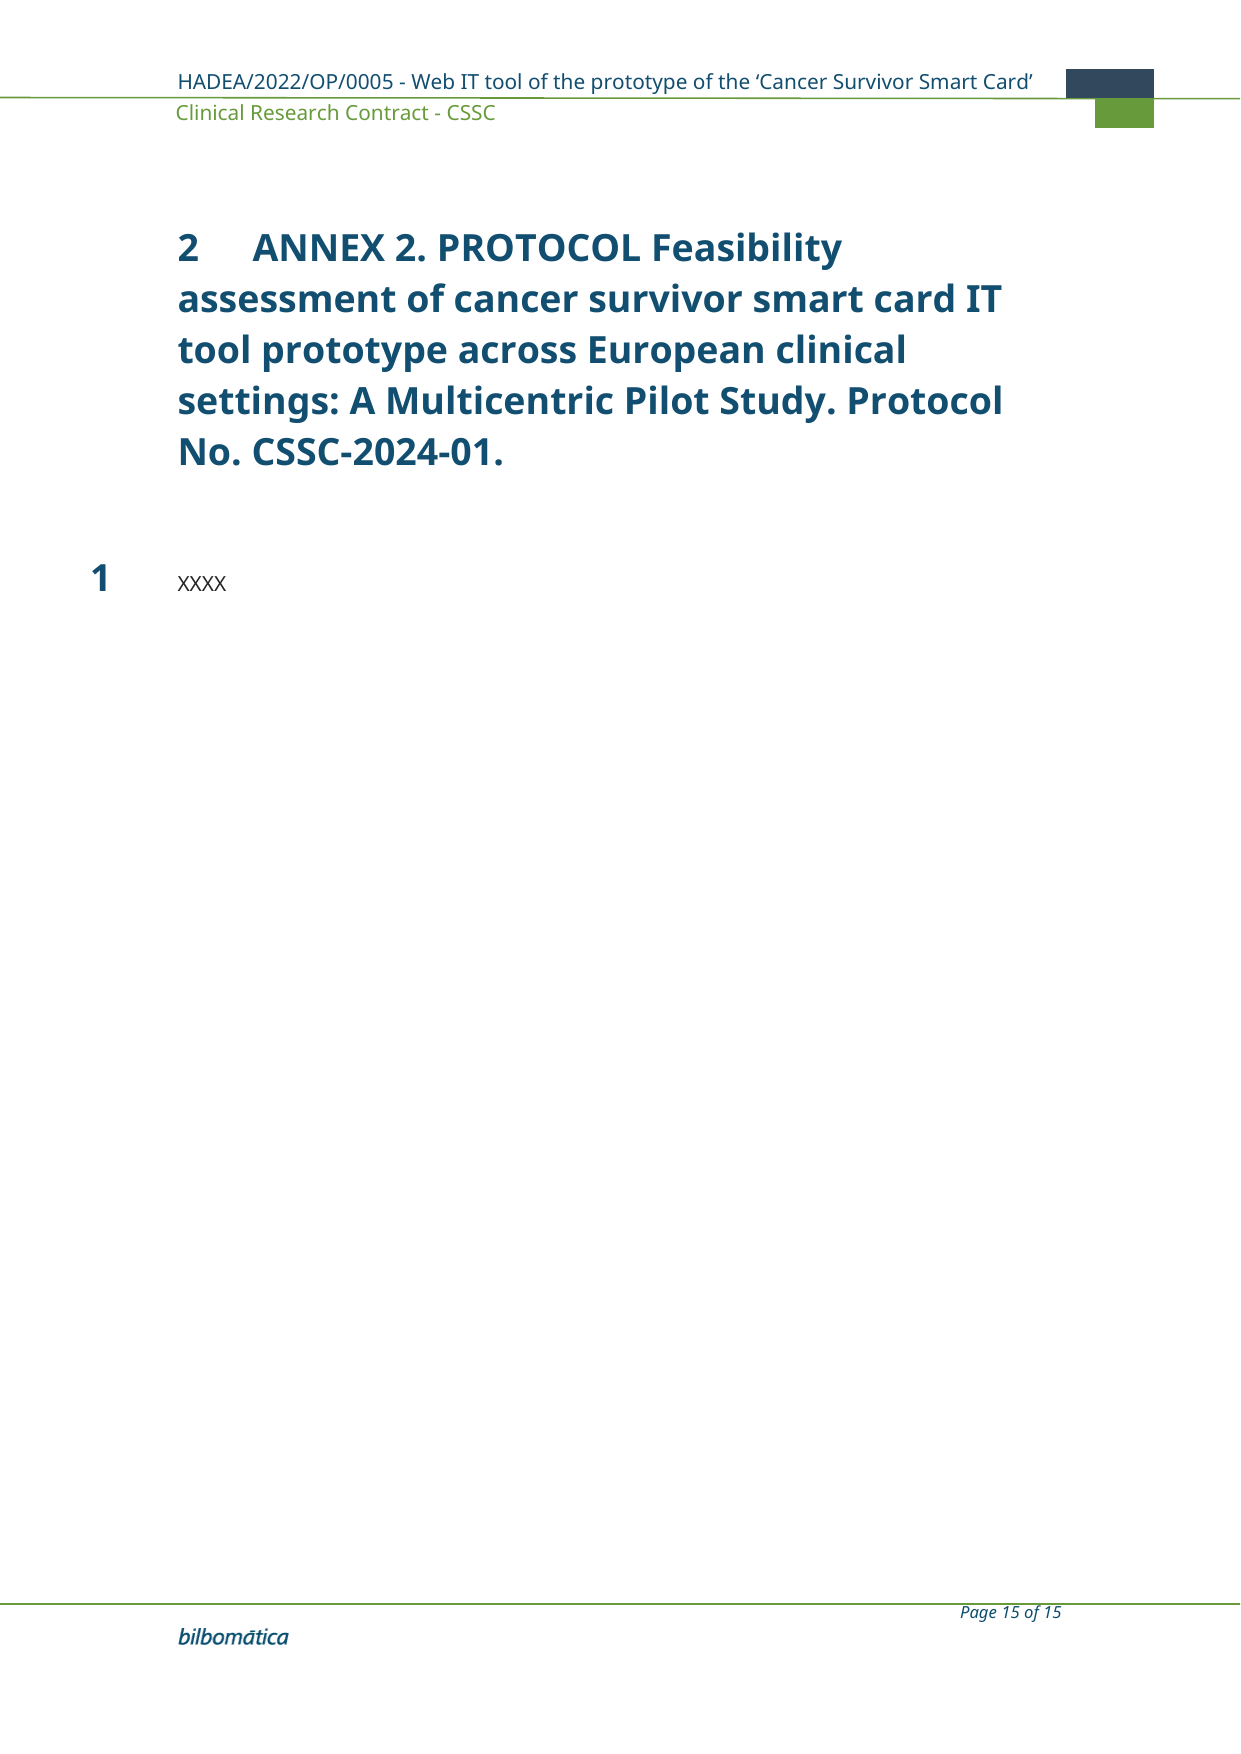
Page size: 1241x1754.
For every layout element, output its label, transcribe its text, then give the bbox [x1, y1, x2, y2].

subtitle XXXX [90, 552, 1063, 603]
list ANNEX 2. PROTOCOL Feasibility assessment of cancer survivor smart card IT tool prototype across European clinical settings: A Multicentric Pilot Study. Protocol No. CSSC-2024-01. [177, 222, 1063, 477]
